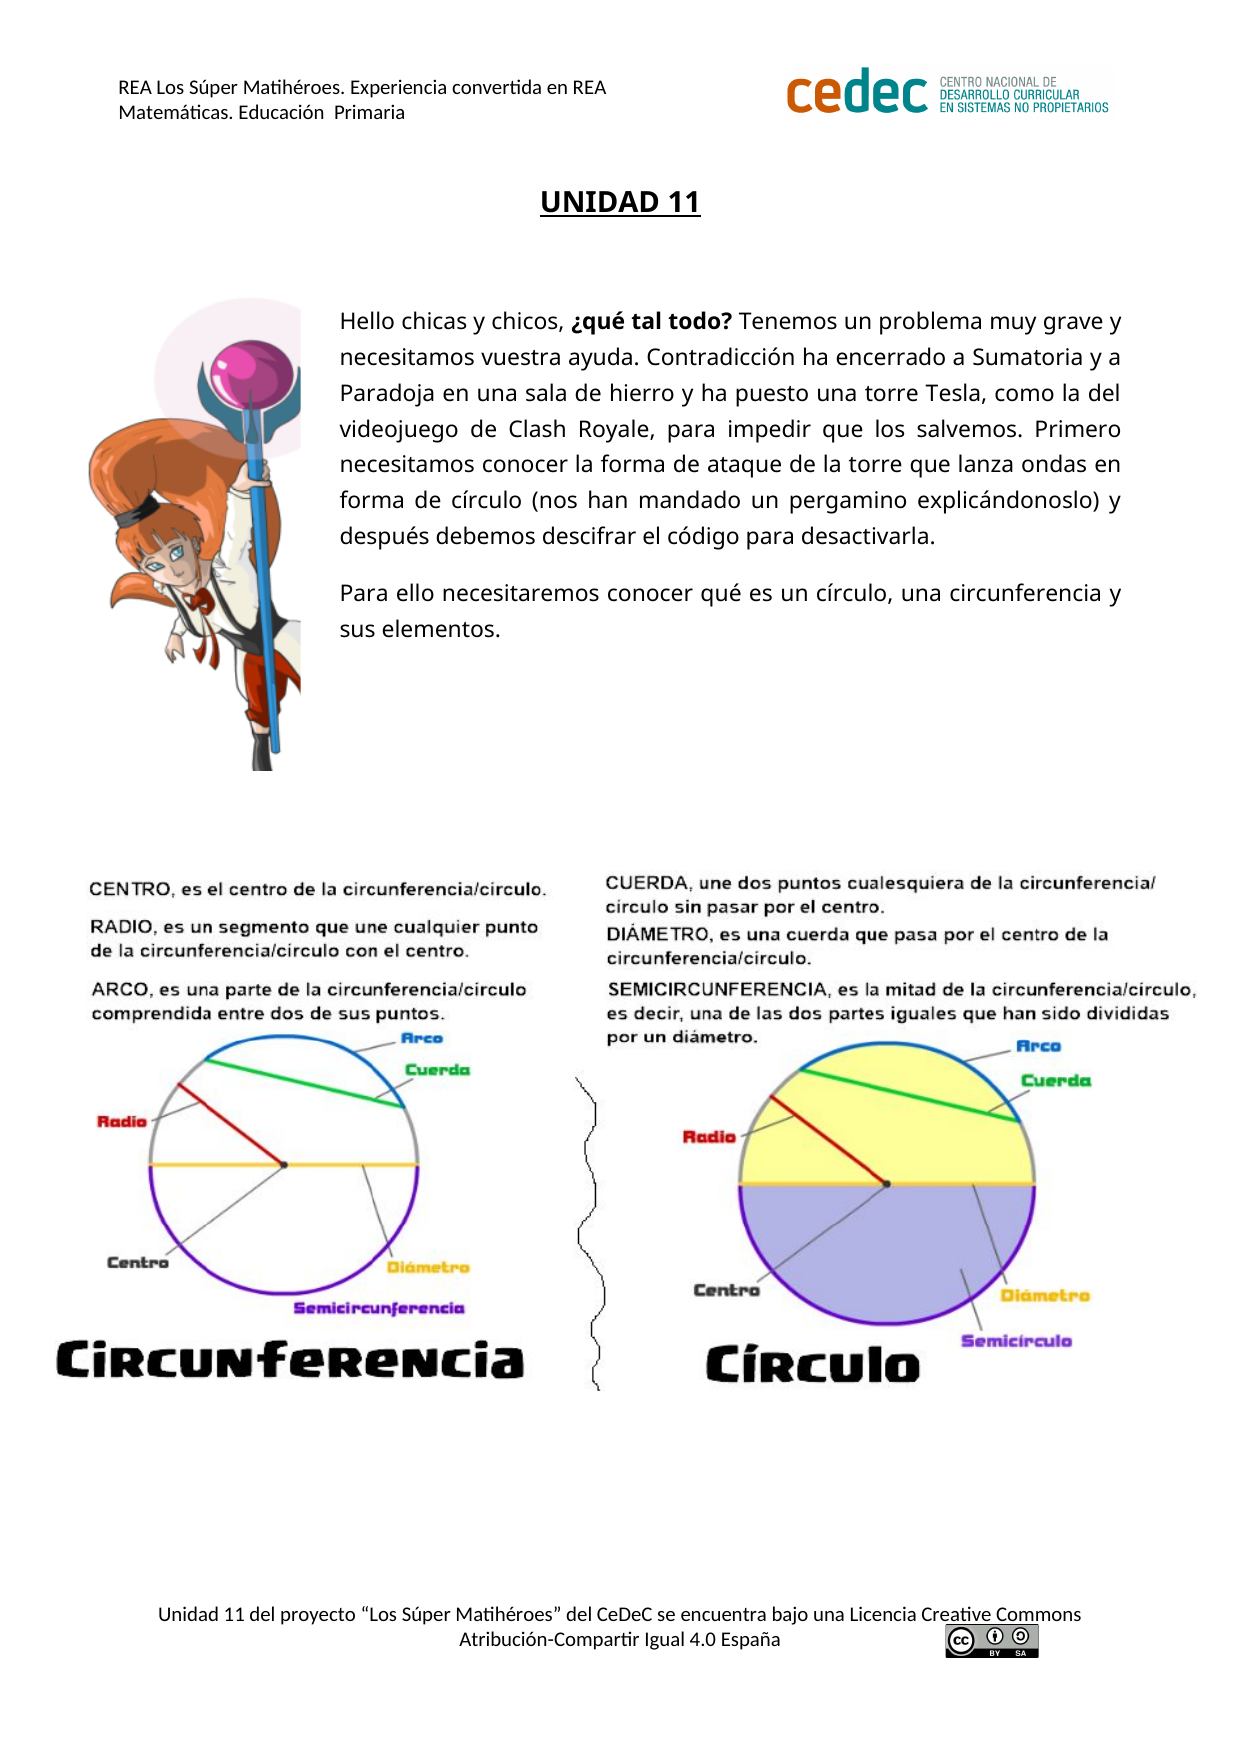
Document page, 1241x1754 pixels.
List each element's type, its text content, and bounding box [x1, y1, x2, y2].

picture [40, 857, 1203, 1408]
picture [30, 290, 301, 771]
picture [785, 66, 1116, 121]
picture [945, 1624, 1039, 1658]
text Hello chicas y chicos, ¿qué tal todo? Tenemos un problema muy grave y necesitamos vuestra ayuda. Contradicción ha encerrado a Sumatoria y a Paradoja en una sala de hierro y ha puesto una torre Tesla, como la del videojuego de Clash Royale, para impedir que los salvemos. Primero necesitamos conocer la forma de ataque de la torre que lanza ondas en forma de círculo (nos han mandado un pergamino explicándonoslo) y después debemos descifrar el código para desactivarla. [339, 305, 1122, 552]
text UNIDAD 11 [118, 181, 1122, 221]
text Para ello necesitaremos conocer qué es un círculo, una circunferencia y sus elementos. [339, 577, 1122, 644]
